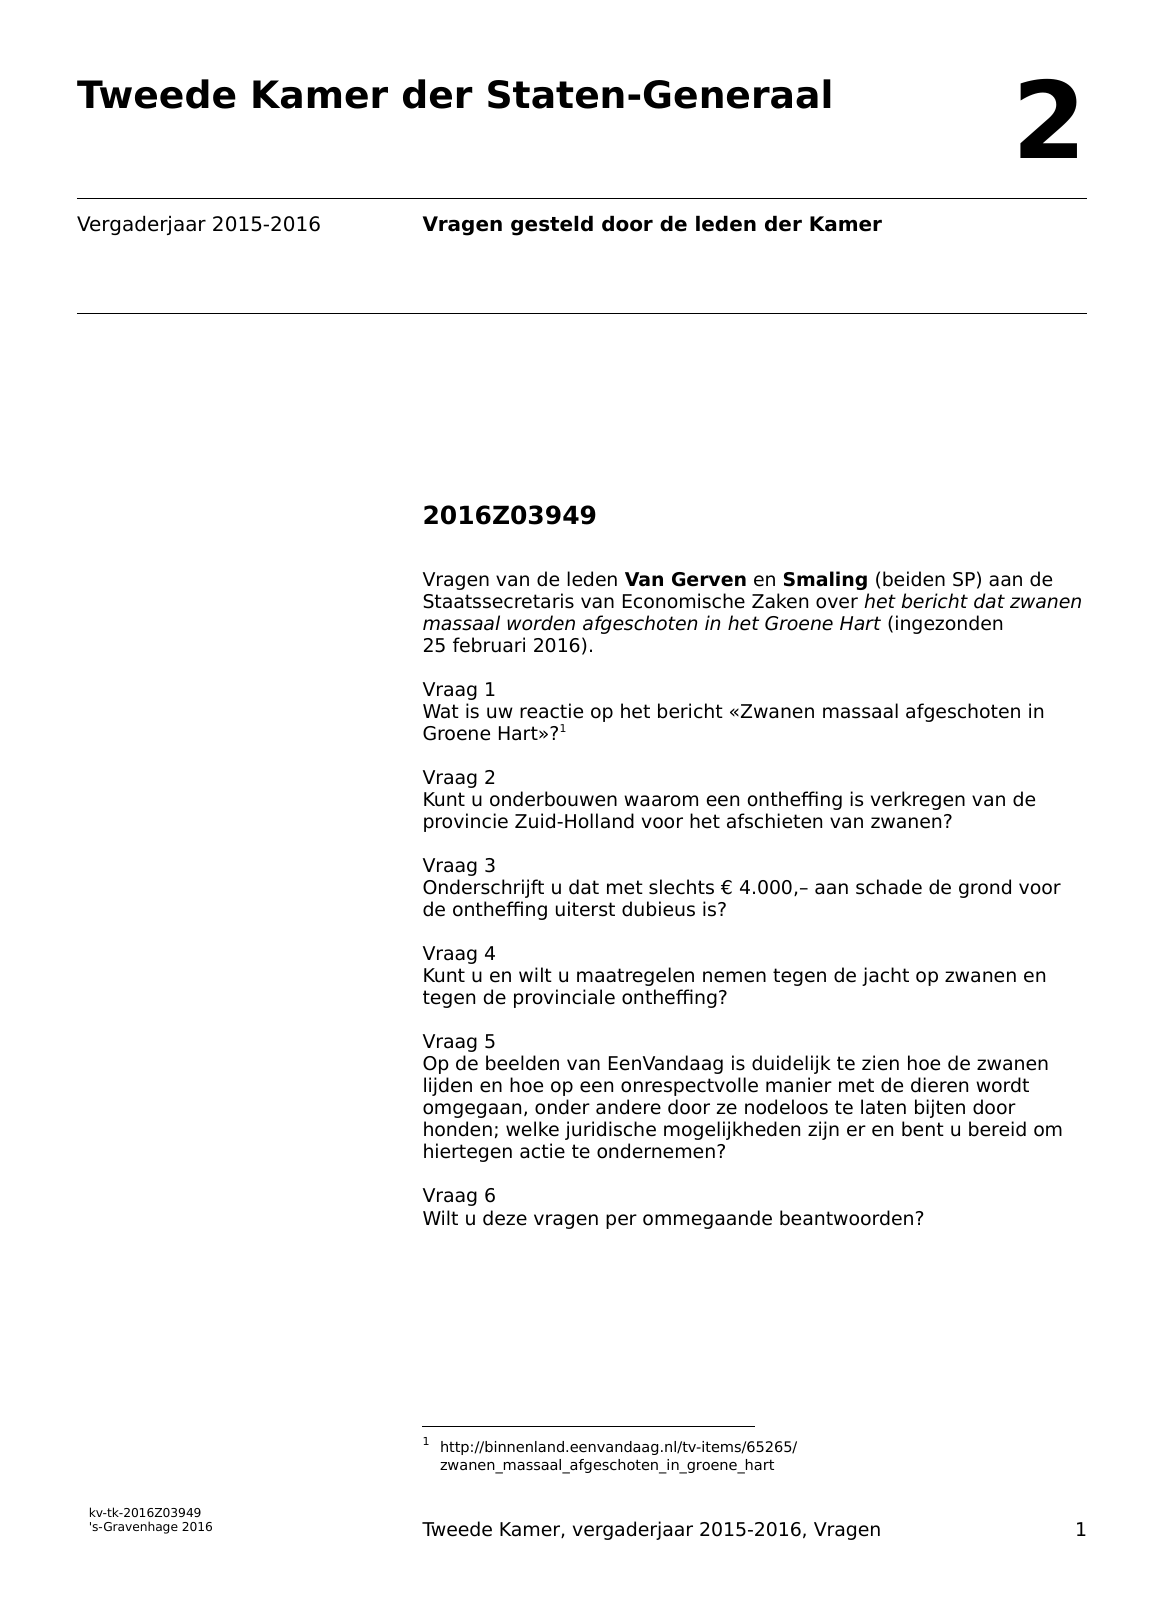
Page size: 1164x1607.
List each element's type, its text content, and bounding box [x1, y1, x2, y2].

text Wat is uw reactie op het bericht «Zwanen massaal afgeschoten in Groene Hart»? [422, 701, 1087, 745]
text Op de beelden van EenVandaag is duidelijk te zien hoe de zwanen lijden en hoe op een onrespectvolle manier met de dieren wordt omgegaan, onder andere door ze nodeloos te laten bijten door honden; welke juridische mogelijkheden zijn er en bent u bereid om hiertegen actie te ondernemen? [422, 1053, 1087, 1163]
text Wilt u deze vragen per ommegaande beantwoorden? [422, 1207, 1087, 1229]
text Vraag 5 [422, 1031, 1087, 1053]
text kv-tk-2016Z03949 [88, 1506, 323, 1520]
table_header 2 [886, 59, 1087, 198]
text 's-Gravenhage 2016 [88, 1520, 323, 1534]
text Vraag 2 [422, 767, 1087, 789]
text Onderschrijft u dat met slechts € 4.000,– aan schade de grond voor de ontheffing uiterst dubieus is? [422, 877, 1087, 921]
text Kunt u onderbouwen waarom een ontheffing is verkregen van de provincie Zuid-Holland voor het afschieten van zwanen? [422, 789, 1087, 833]
text Vraag 6 [422, 1185, 1087, 1207]
text 2016Z03949 [422, 501, 1087, 531]
text Vragen van de leden Van Gerven en Smaling (beiden SP) aan de Staatssecretaris van Economische Zaken over het bericht dat zwanen massaal worden afgeschoten in het Groene Hart (ingezonden 25 februari 2016). [422, 569, 1087, 657]
text Vraag 1 [422, 679, 1087, 701]
table_cell Vergaderjaar 2015-2016 [77, 199, 422, 313]
text http://binnenland.eenvandaag.nl/tv-items/65265/zwanen_massaal_afgeschoten_in_groene_hart [422, 1435, 1087, 1474]
table_cell Vragen gesteld door de leden der Kamer [422, 199, 1087, 313]
text Vraag 3 [422, 855, 1087, 877]
text Kunt u en wilt u maatregelen nemen tegen de jacht op zwanen en tegen de provinciale ontheffing? [422, 965, 1087, 1009]
text Vraag 4 [422, 943, 1087, 965]
table_header Tweede Kamer der Staten-Generaal [77, 59, 886, 198]
